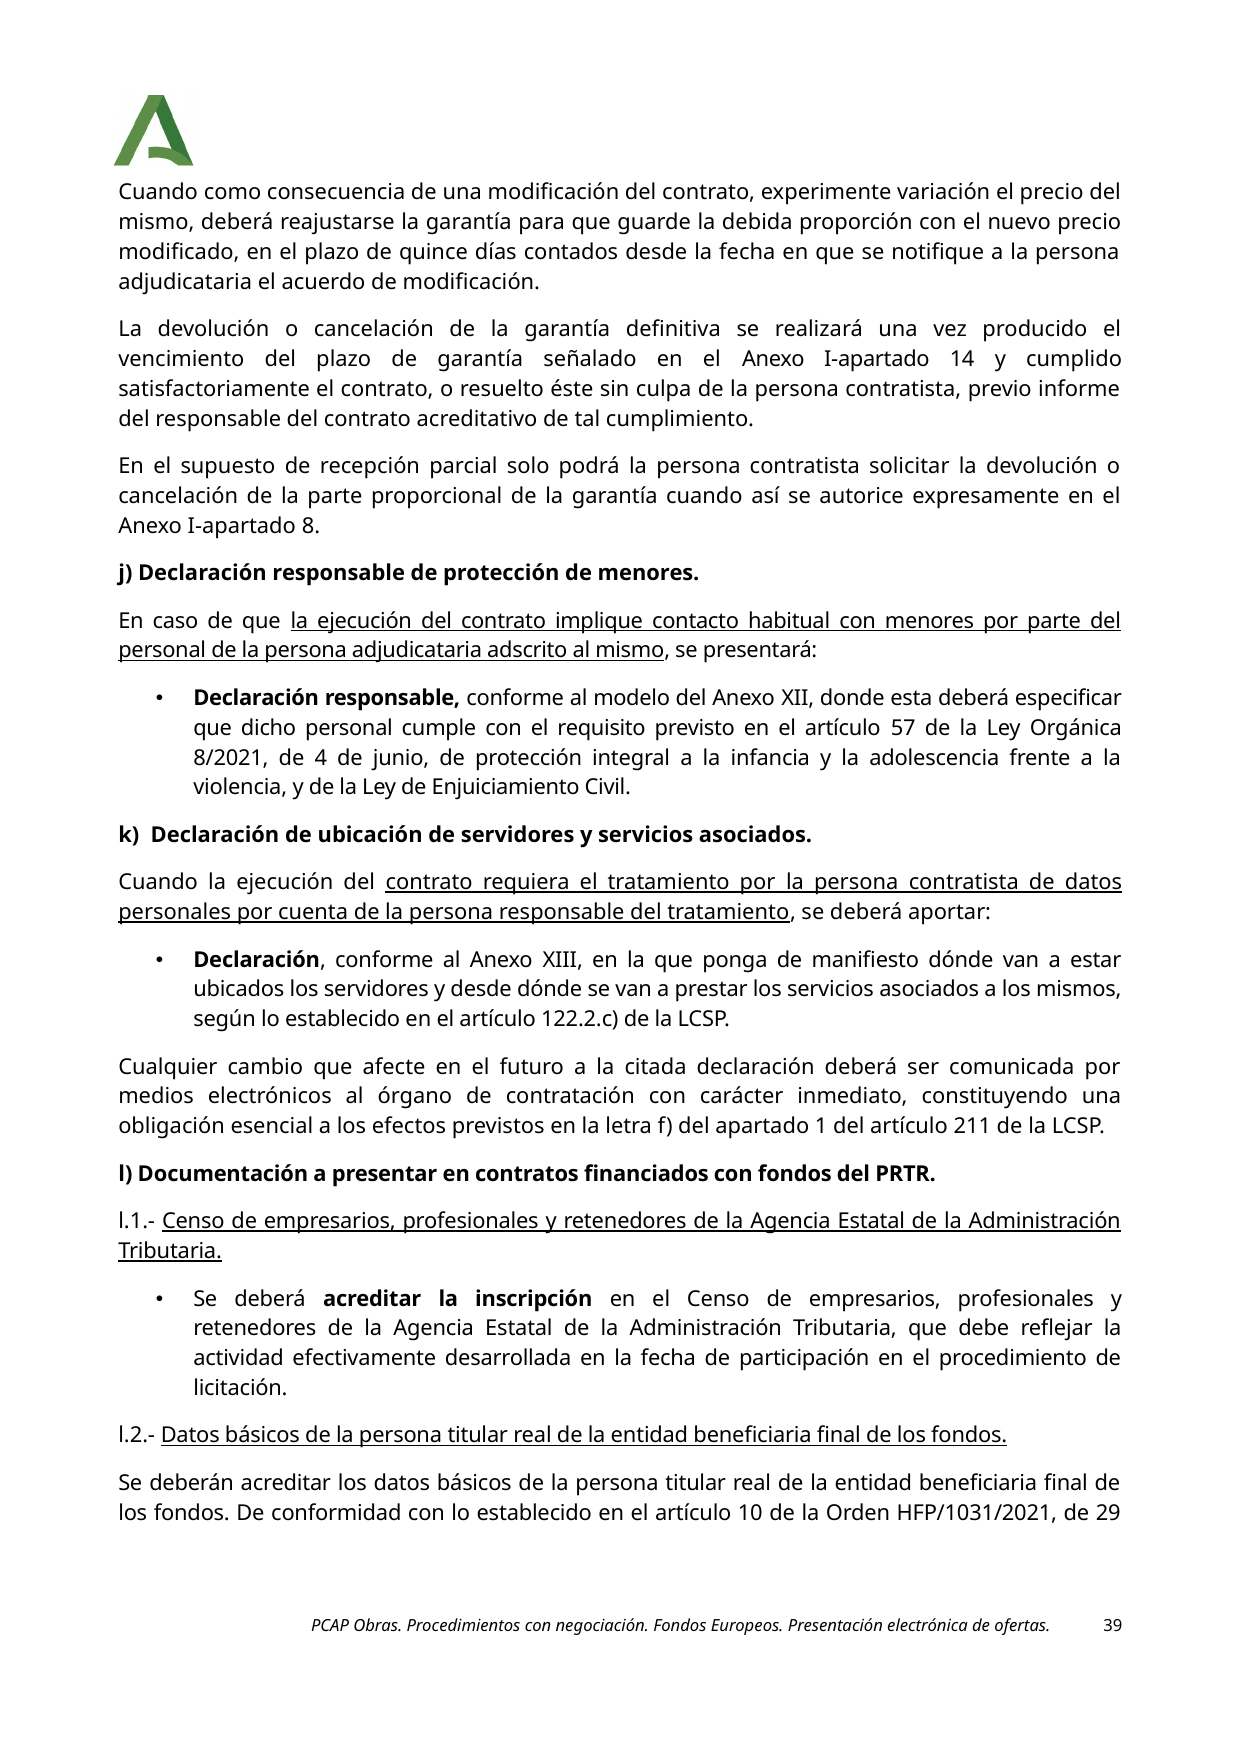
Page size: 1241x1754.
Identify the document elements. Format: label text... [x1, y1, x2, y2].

list Se deberá acreditar la inscripción en el Censo de empresarios, profesionales y retenedores de la Agencia Estatal de la Administración Tributaria, que debe reflejar la actividad efectivamente desarrollada en la fecha de participación en el procedimiento de licitación. [156, 1283, 1122, 1402]
list Declaración, conforme al Anexo XIII, en la que ponga de manifiesto dónde van a estar ubicados los servidores y desde dónde se van a prestar los servicios asociados a los mismos, según lo establecido en el artículo 122.2.c) de la LCSP. [156, 944, 1122, 1033]
text Cuando la ejecución del contrato requiera el tratamiento por la persona contratista de datos personales por cuenta de la persona responsable del tratamiento, se deberá aportar: [118, 866, 1122, 926]
text Cualquier cambio que afecte en el futuro a la citada declaración deberá ser comunicada por medios electrónicos al órgano de contratación con carácter inmediato, constituyendo una obligación esencial a los efectos previstos en la letra f) del apartado 1 del artículo 211 de la LCSP. [118, 1051, 1122, 1140]
text l.1.- Censo de empresarios, profesionales y retenedores de la Agencia Estatal de la Administración Tributaria. [118, 1205, 1122, 1265]
text La devolución o cancelación de la garantía definitiva se realizará una vez producido el vencimiento del plazo de garantía señalado en el Anexo I-apartado 14 y cumplido satisfactoriamente el contrato, o resuelto éste sin culpa de la persona contratista, previo informe del responsable del contrato acreditativo de tal cumplimiento. [118, 313, 1122, 432]
picture [109, 90, 198, 170]
text k) Declaración de ubicación de servidores y servicios asociados. [118, 819, 1122, 849]
list Se deberán acreditar los datos básicos de la persona titular real de la entidad beneficiaria final de los fondos. De conformidad con lo establecido en el artículo 10 de la Orden HFP/1031/2021, de 29 [118, 1467, 1122, 1527]
text j) Declaración responsable de protección de menores. [118, 557, 1122, 587]
text l) Documentación a presentar en contratos financiados con fondos del PRTR. [118, 1158, 1122, 1188]
text l.2.- Datos básicos de la persona titular real de la entidad beneficiaria final de los fondos. [118, 1419, 1122, 1449]
text Cuando como consecuencia de una modificación del contrato, experimente variación el precio del mismo, deberá reajustarse la garantía para que guarde la debida proporción con el nuevo precio modificado, en el plazo de quince días contados desde la fecha en que se notifique a la persona adjudicataria el acuerdo de modificación. [118, 176, 1122, 296]
list Declaración responsable, conforme al modelo del Anexo XII, donde esta deberá especificar que dicho personal cumple con el requisito previsto en el artículo 57 de la Ley Orgánica 8/2021, de 4 de junio, de protección integral a la infancia y la adolescencia frente a la violencia, y de la Ley de Enjuiciamiento Civil. [156, 682, 1122, 801]
text En el supuesto de recepción parcial solo podrá la persona contratista solicitar la devolución o cancelación de la parte proporcional de la garantía cuando así se autorice expresamente en el Anexo I-apartado 8. [118, 450, 1122, 539]
text En caso de que la ejecución del contrato implique contacto habitual con menores por parte del personal de la persona adjudicataria adscrito al mismo, se presentará: [118, 605, 1122, 664]
